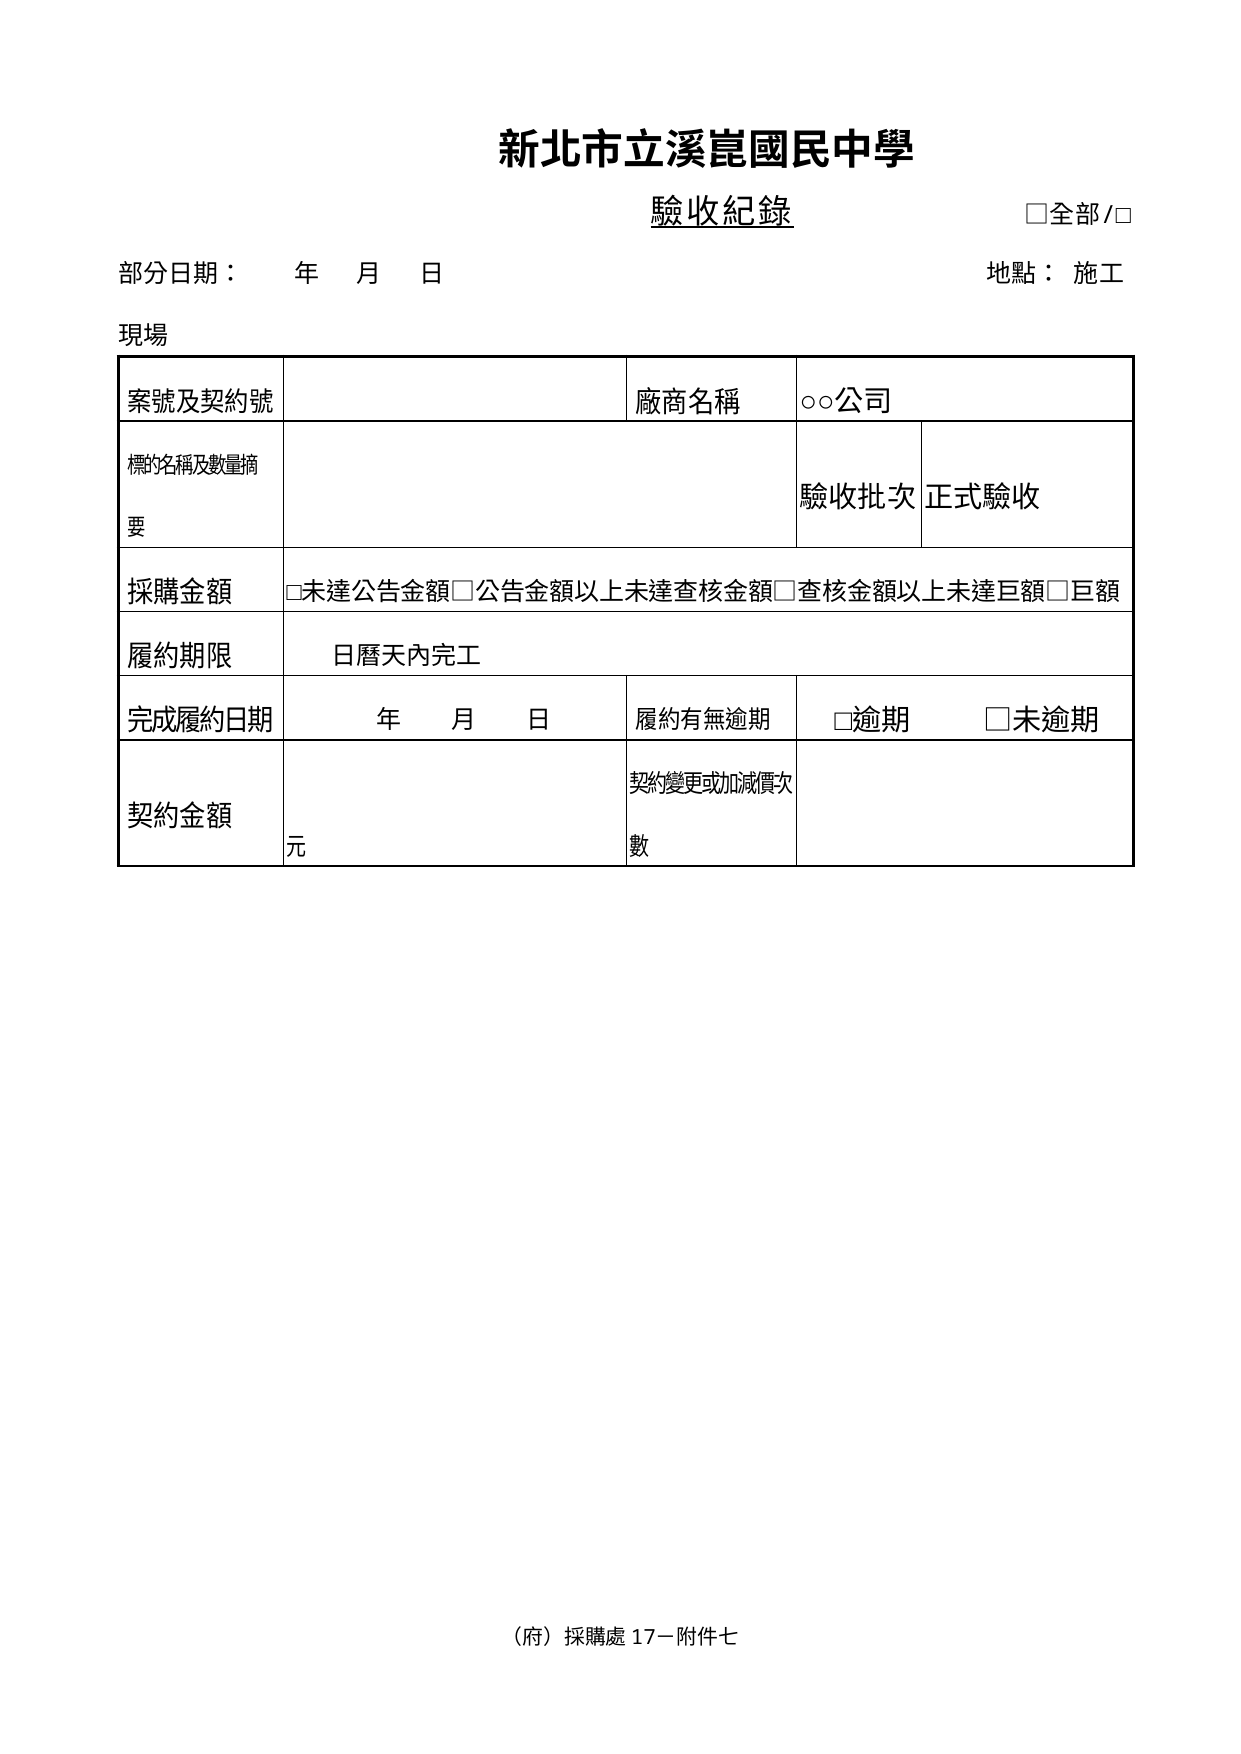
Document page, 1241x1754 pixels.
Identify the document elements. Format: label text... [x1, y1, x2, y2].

table_cell 履約有無逾期 [627, 676, 796, 739]
table_cell 驗收批次 [797, 422, 921, 547]
table_cell 契約金額 [120, 741, 283, 865]
table_cell 正式驗收 [922, 422, 1132, 547]
text 驗收紀錄 □全部/□部分日期： 年 月 日 地點： 施工現場 [118, 167, 1131, 354]
table_cell 採購金額 [120, 548, 283, 611]
table_cell 完成履約日期 [120, 676, 283, 739]
table_cell 履約期限 [120, 612, 283, 675]
table_header ○○公司 [797, 358, 1132, 420]
table_header [284, 358, 626, 420]
table_header 案號及契約號 [120, 358, 283, 420]
text 新北市立溪崑國民中學 [118, 104, 1131, 167]
table_cell 年 月 日 [284, 676, 626, 739]
table_cell 標的名稱及數量摘要 [120, 422, 283, 547]
table_cell [284, 422, 796, 547]
table_cell 元 [284, 741, 626, 865]
table_cell □逾期 □未逾期 [797, 676, 1132, 739]
table_cell [797, 741, 1132, 865]
table_cell 契約變更或加減價次數 [627, 741, 796, 865]
table_header 廠商名稱 [627, 358, 796, 420]
table_cell □未達公告金額□公告金額以上未達查核金額□查核金額以上未達巨額□巨額 [284, 548, 1132, 611]
table_cell 日曆天內完工 [284, 612, 1132, 675]
